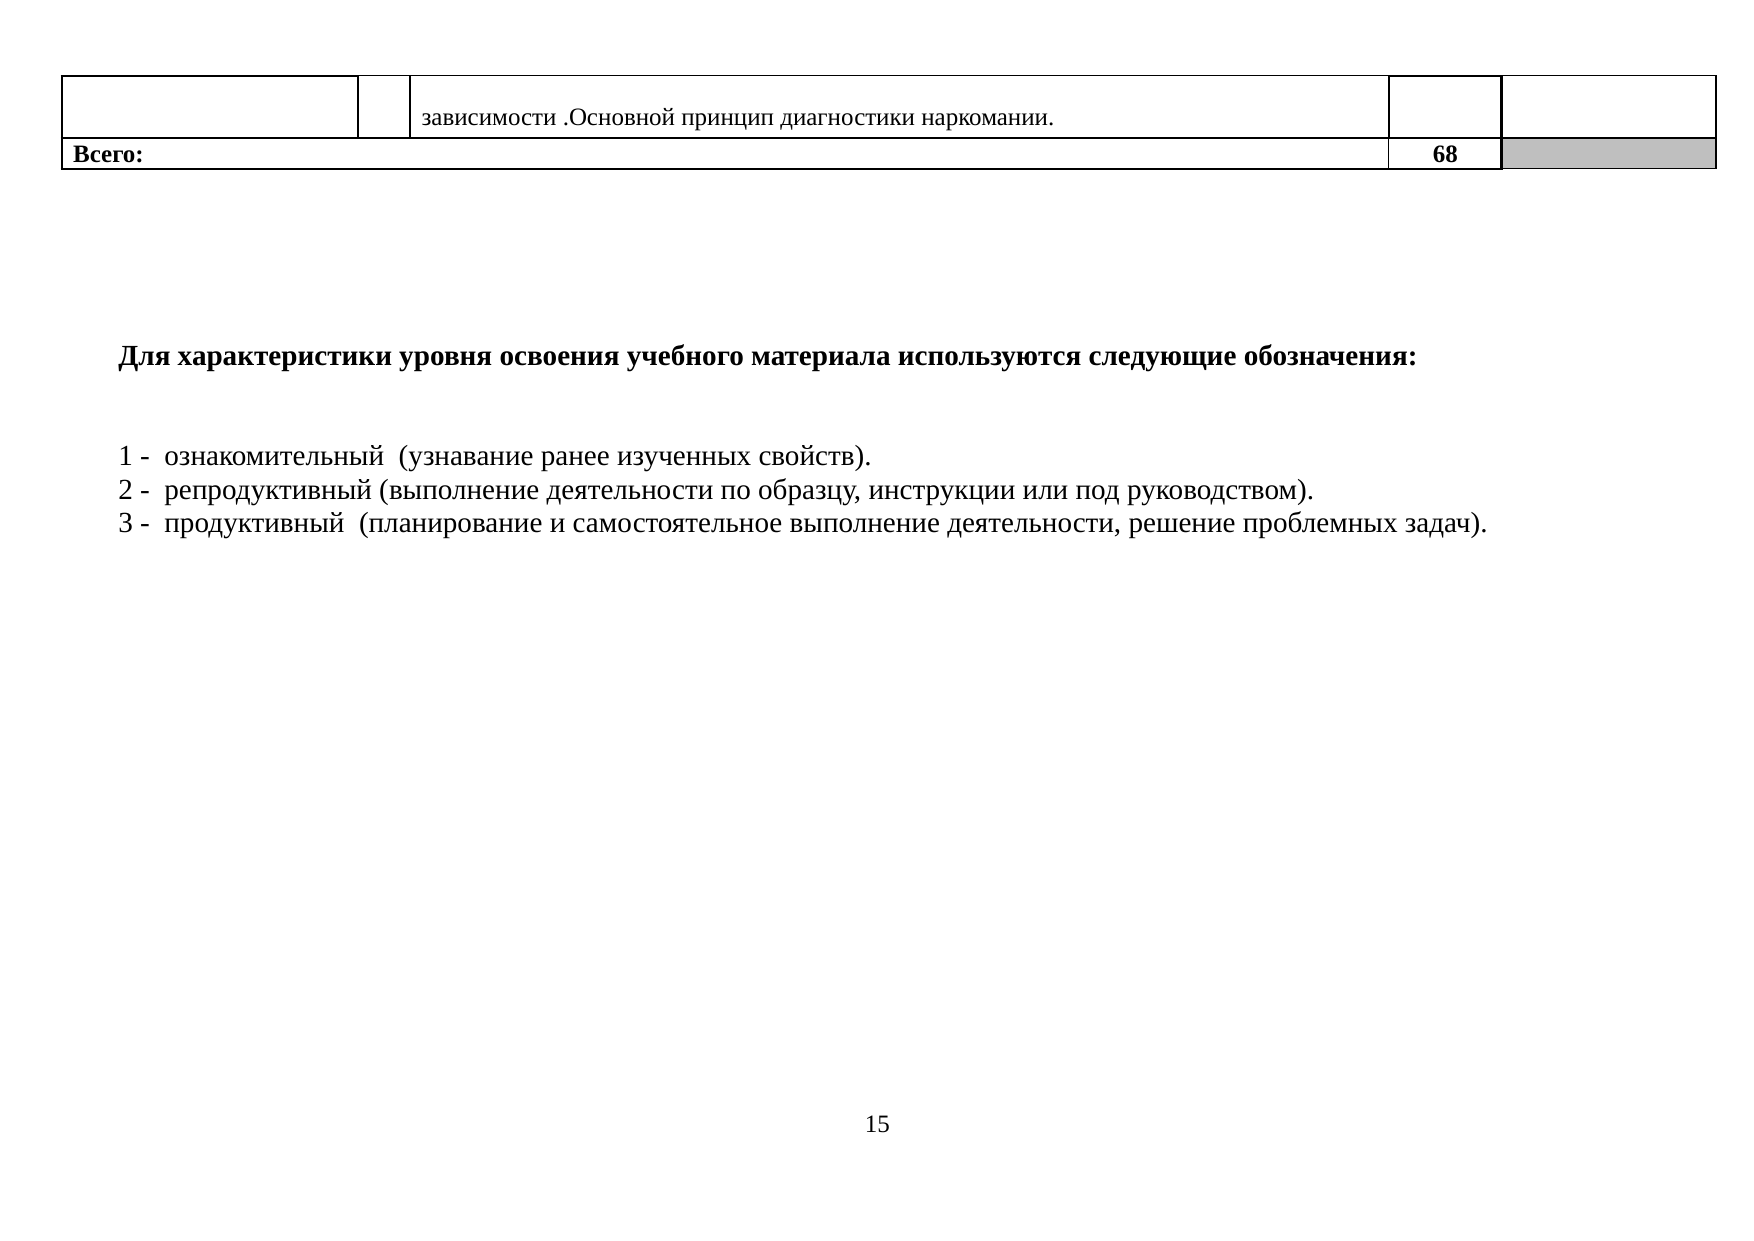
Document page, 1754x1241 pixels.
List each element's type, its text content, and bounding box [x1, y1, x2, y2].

table_cell [1390, 77, 1500, 137]
text Для характеристики уровня освоения учебного материала используются следующие обозначения: [118, 338, 1636, 371]
table_cell [63, 77, 357, 137]
table_cell [359, 76, 409, 137]
text 3 - продуктивный (планирование и самостоятельное выполнение деятельности, решение проблемных задач). [118, 505, 1636, 539]
table_cell [1503, 139, 1715, 168]
text 1 - ознакомительный (узнавание ранее изученных свойств). [118, 438, 1636, 472]
table_cell 68 [1389, 139, 1500, 168]
table_cell зависимости .Основной принцип диагностики наркомании. [411, 76, 1388, 137]
table_cell Всего: [63, 139, 1388, 168]
table_cell [1503, 76, 1715, 137]
text 2 - репродуктивный (выполнение деятельности по образцу, инструкции или под руководством). [118, 472, 1636, 505]
